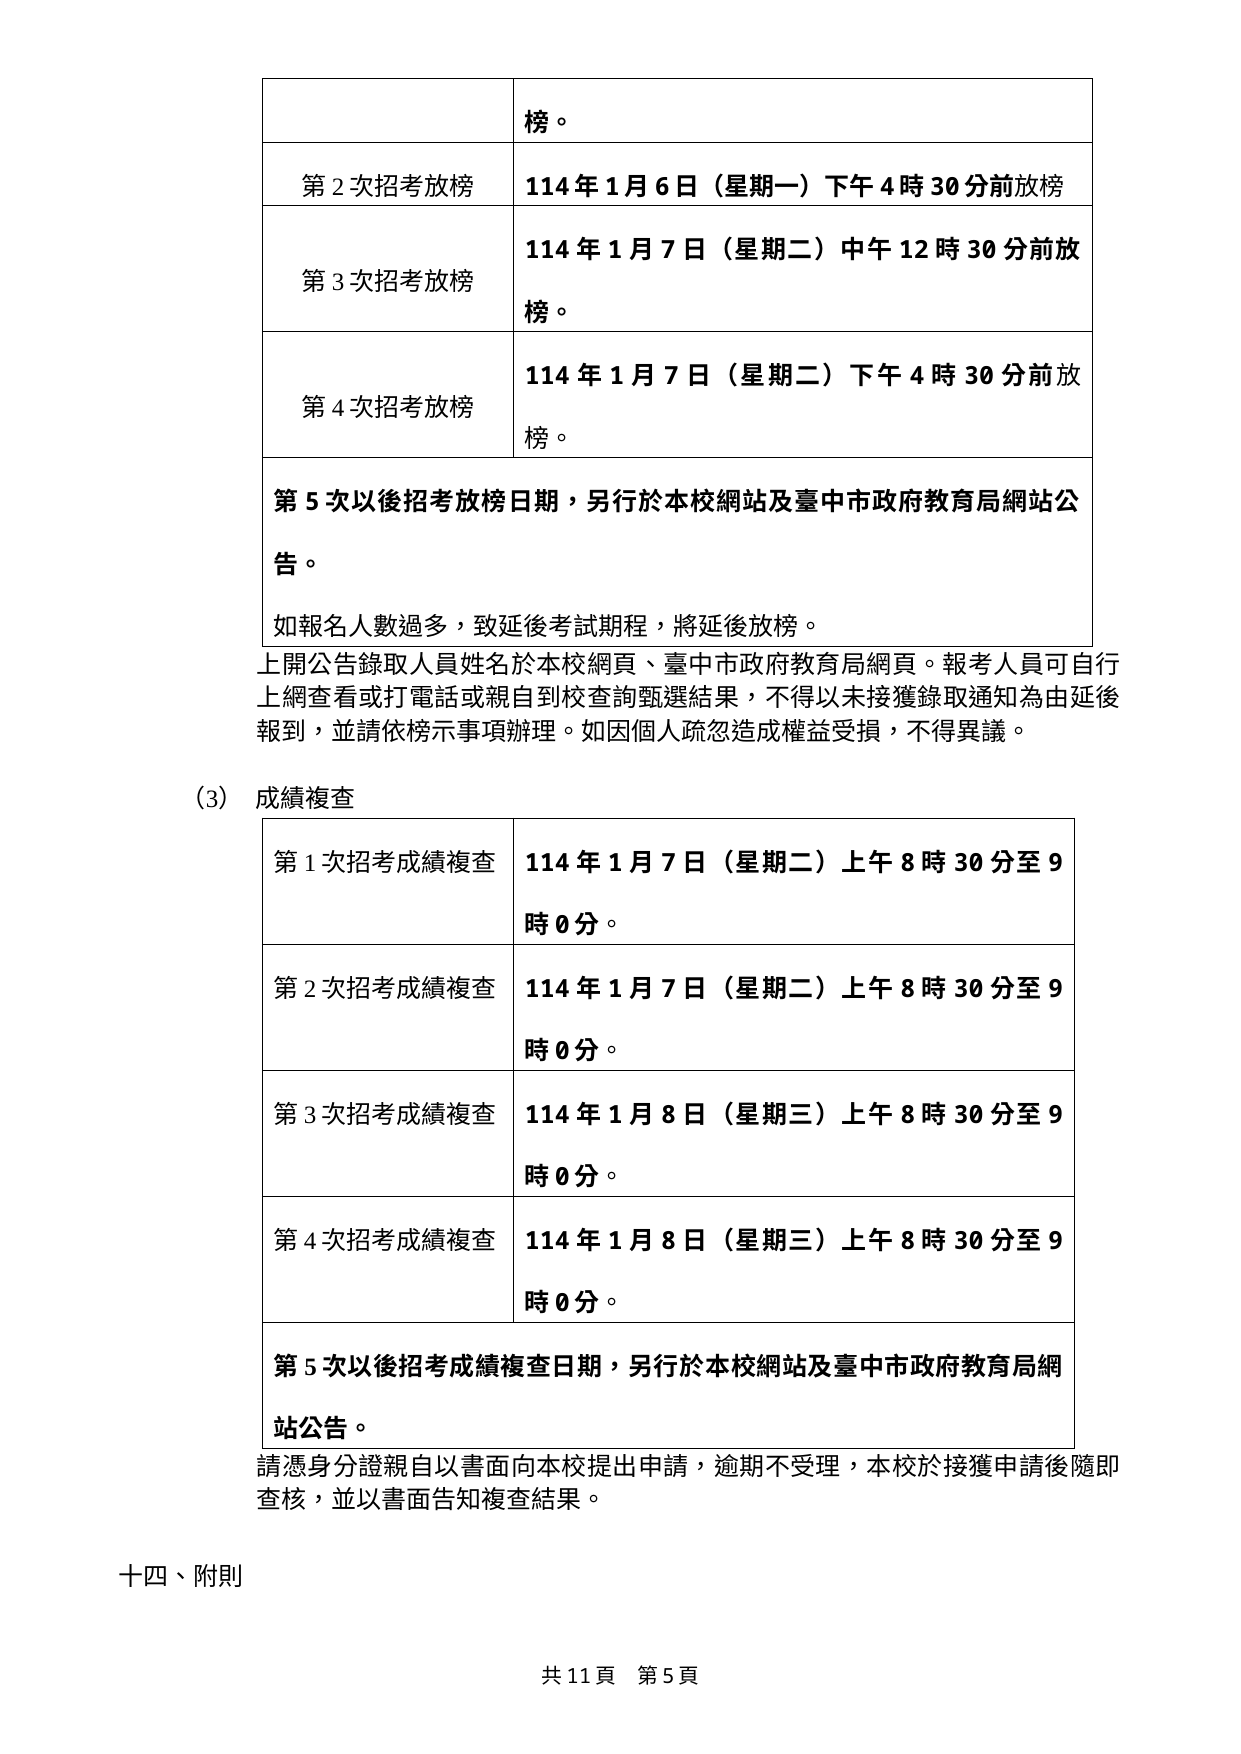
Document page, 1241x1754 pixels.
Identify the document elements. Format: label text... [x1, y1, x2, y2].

text 上開公告錄取人員姓名於本校網頁、臺中市政府教育局網頁。報考人員可自行上網查看或打電話或親自到校查詢甄選結果，不得以未接獲錄取通知為由延後報到，並請依榜示事項辦理。如因個人疏忽造成權益受損，不得異議。 [257, 647, 1122, 747]
table_cell 第4次招考成績複查 [263, 1197, 513, 1322]
table_cell 第5次以後招考成績複查日期，另行於本校網站及臺中市政府教育局網站公告。 [263, 1323, 1074, 1448]
table_cell 第4次招考放榜 [263, 332, 513, 457]
table_cell 第3次招考放榜 [263, 206, 513, 331]
table_cell 第2次招考放榜 [263, 143, 513, 205]
table_cell 第5次以後招考放榜日期，另行於本校網站及臺中市政府教育局網站公告。 如報名人數過多，致延後考試期程，將延後放榜。 [263, 458, 1092, 646]
table_header 榜。 [514, 79, 1092, 142]
table_cell 第2次招考成績複查 [263, 945, 513, 1070]
table_cell 第3次招考成績複查 [263, 1071, 513, 1196]
table_cell 114年1月8日（星期三）上午8時30分至9時0分。 [514, 1197, 1074, 1322]
table_cell 114年1月8日（星期三）上午8時30分至9時0分。 [514, 1071, 1074, 1196]
table_cell 114年1月7日（星期二）中午12時30分前放榜。 [514, 206, 1092, 331]
table_cell 114年1月7日（星期二）上午8時30分至9時0分。 [514, 945, 1074, 1070]
table_header 第1次招考成績複查 [263, 819, 513, 944]
text 十四、附則 [118, 1533, 1122, 1595]
table_header 114年1月7日（星期二）上午8時30分至9時0分。 [514, 819, 1074, 944]
text 請憑身分證親自以書面向本校提出申請，逾期不受理，本校於接獲申請後隨即查核，並以書面告知複查結果。 [257, 1449, 1122, 1516]
list 成績複查 [181, 755, 1122, 818]
table_header [263, 79, 513, 142]
table_cell 114年1月6日（星期一）下午4時30分前放榜 [514, 143, 1092, 205]
table_cell 114年1月7日（星期二）下午4時30分前放榜。 [514, 332, 1092, 457]
